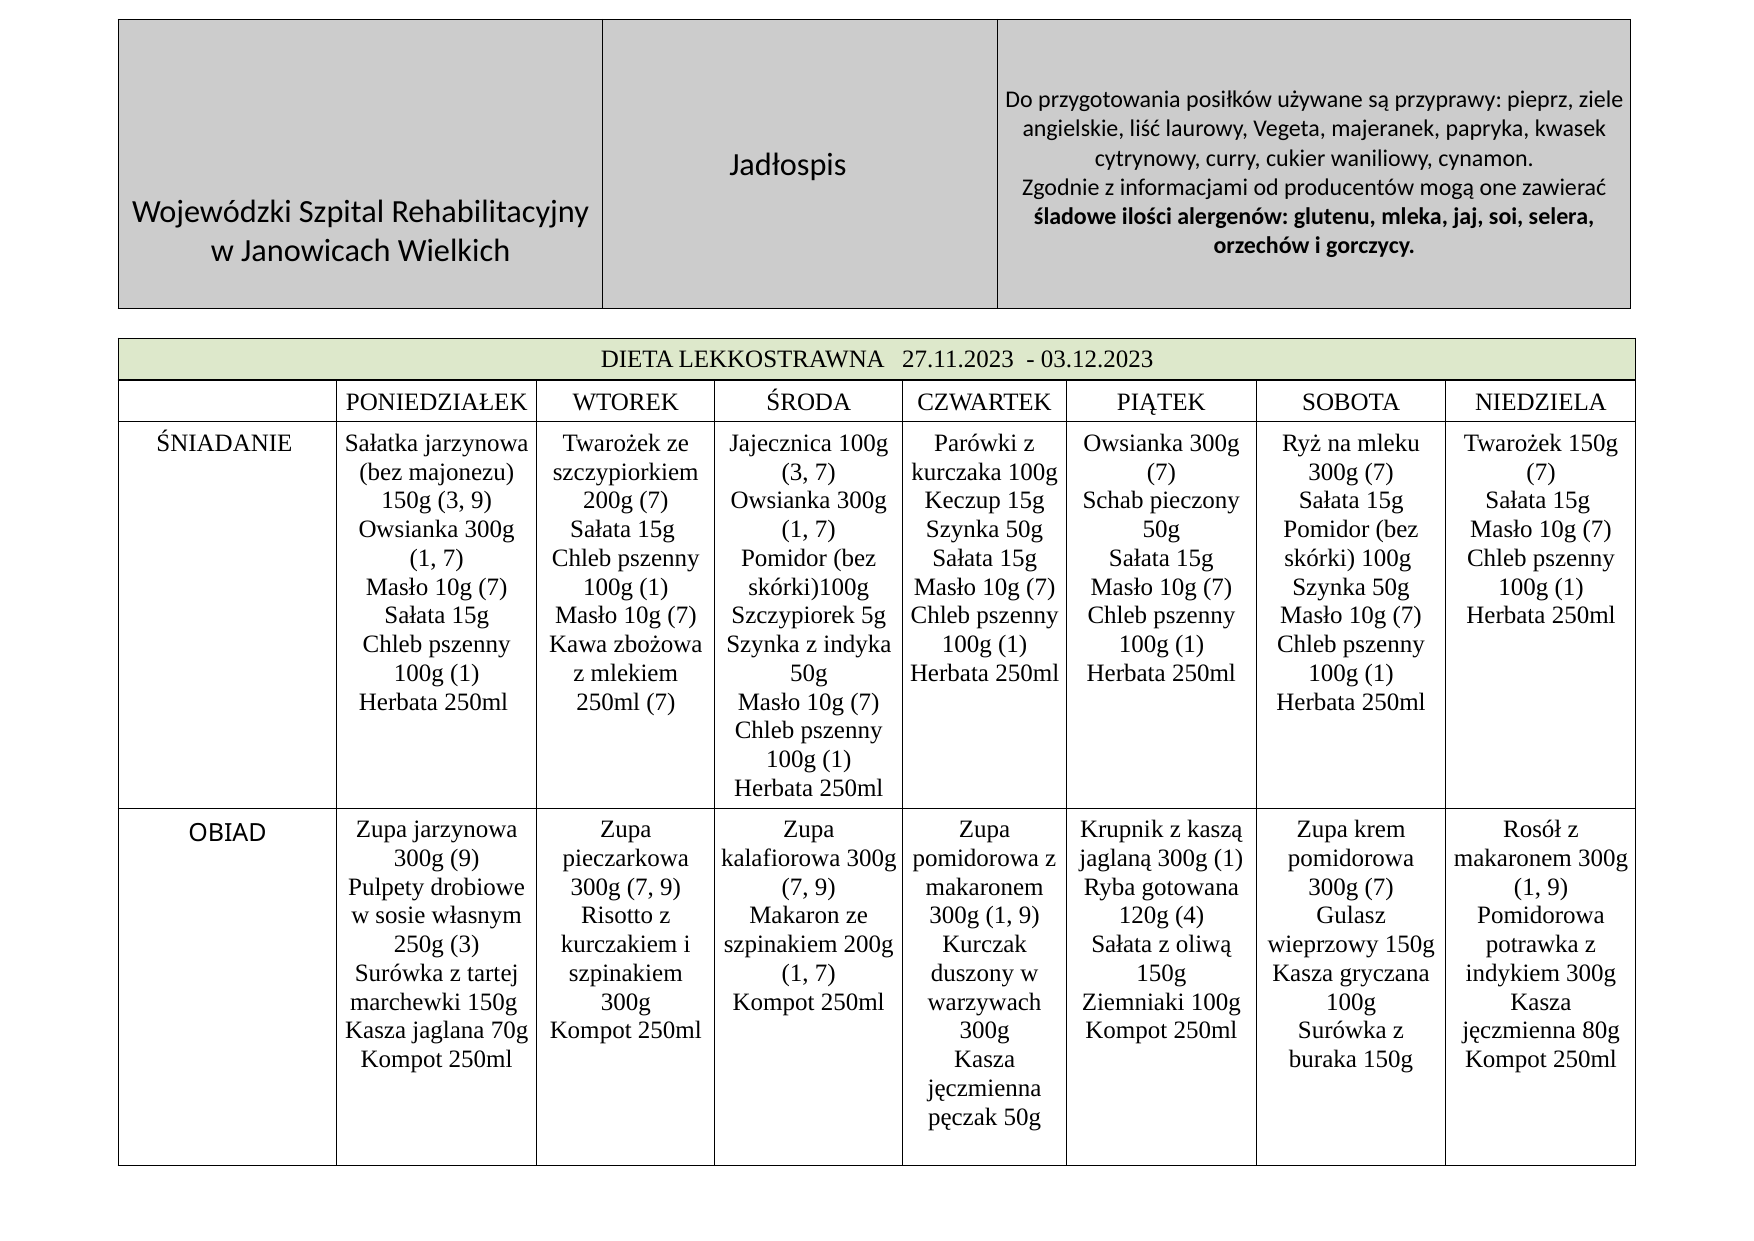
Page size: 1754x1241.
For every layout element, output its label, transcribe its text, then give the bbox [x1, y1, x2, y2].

table_cell Zupa jarzynowa 300g (9) Pulpety drobiowe w sosie własnym 250g (3) Surówka z tartej marchewki 150g Kasza jaglana 70g Kompot 250ml [337, 809, 536, 1165]
table_header Do przygotowania posiłków używane są przyprawy: pieprz, ziele angielskie, liść laurowy, Vegeta, majeranek, papryka, kwasek cytrynowy, curry, cukier waniliowy, cynamon. Zgodnie z informacjami od producentów mogą one zawierać śladowe ilości alergenów: glutenu, mleka, jaj, soi, selera, orzechów i gorczycy. [998, 20, 1630, 308]
table_header WTOREK [537, 381, 714, 421]
table_cell OBIAD [119, 809, 336, 1165]
table_header [119, 381, 336, 421]
table_cell Zupa pomidorowa z makaronem 300g (1, 9) Kurczak duszony w warzywach 300g Kasza jęczmienna pęczak 50g [903, 809, 1066, 1165]
table_cell Krupnik z kaszą jaglaną 300g (1) Ryba gotowana 120g (4) Sałata z oliwą 150g Ziemniaki 100g Kompot 250ml [1067, 809, 1256, 1165]
table_header DIETA LEKKOSTRAWNA 27.11.2023 - 03.12.2023 [119, 339, 1635, 379]
table_header PONIEDZIAŁEK [337, 381, 536, 421]
table_cell Zupa krem pomidorowa 300g (7) Gulasz wieprzowy 150g Kasza gryczana 100g Surówka z buraka 150g [1257, 809, 1445, 1165]
table_cell Zupa pieczarkowa 300g (7, 9) Risotto z kurczakiem i szpinakiem 300g Kompot 250ml [537, 809, 714, 1165]
table_header ŚRODA [715, 381, 902, 421]
table_header SOBOTA [1257, 381, 1445, 421]
table_cell Zupa kalafiorowa 300g (7, 9) Makaron ze szpinakiem 200g (1, 7) Kompot 250ml [715, 809, 902, 1165]
table_header NIEDZIELA [1446, 381, 1635, 421]
table_cell Ryż na mleku 300g (7) Sałata 15g Pomidor (bez skórki) 100g Szynka 50g Masło 10g (7) Chleb pszenny 100g (1) Herbata 250ml [1257, 422, 1445, 807]
table_header CZWARTEK [903, 381, 1066, 421]
table_cell Sałatka jarzynowa (bez majonezu) 150g (3, 9) Owsianka 300g (1, 7) Masło 10g (7) Sałata 15g Chleb pszenny 100g (1) Herbata 250ml [337, 422, 536, 807]
table_cell Twarożek 150g (7) Sałata 15g Masło 10g (7) Chleb pszenny 100g (1) Herbata 250ml [1446, 422, 1635, 807]
table_cell Rosół z makaronem 300g (1, 9) Pomidorowa potrawka z indykiem 300g Kasza jęczmienna 80g Kompot 250ml [1446, 809, 1635, 1165]
table_header Wojewódzki Szpital Rehabilitacyjny w Janowicach Wielkich [119, 20, 602, 308]
table_cell Owsianka 300g (7) Schab pieczony 50g Sałata 15g Masło 10g (7) Chleb pszenny 100g (1) Herbata 250ml [1067, 422, 1256, 807]
table_cell Jajecznica 100g (3, 7) Owsianka 300g (1, 7) Pomidor (bez skórki)100g Szczypiorek 5g Szynka z indyka 50g Masło 10g (7) Chleb pszenny 100g (1) Herbata 250ml [715, 422, 902, 807]
table_cell ŚNIADANIE [119, 422, 336, 807]
table_cell Parówki z kurczaka 100g Keczup 15g Szynka 50g Sałata 15g Masło 10g (7) Chleb pszenny 100g (1) Herbata 250ml [903, 422, 1066, 807]
table_header Jadłospis [603, 20, 997, 308]
table_cell Twarożek ze szczypiorkiem 200g (7) Sałata 15g Chleb pszenny 100g (1) Masło 10g (7) Kawa zbożowa z mlekiem 250ml (7) [537, 422, 714, 807]
table_header PIĄTEK [1067, 381, 1256, 421]
